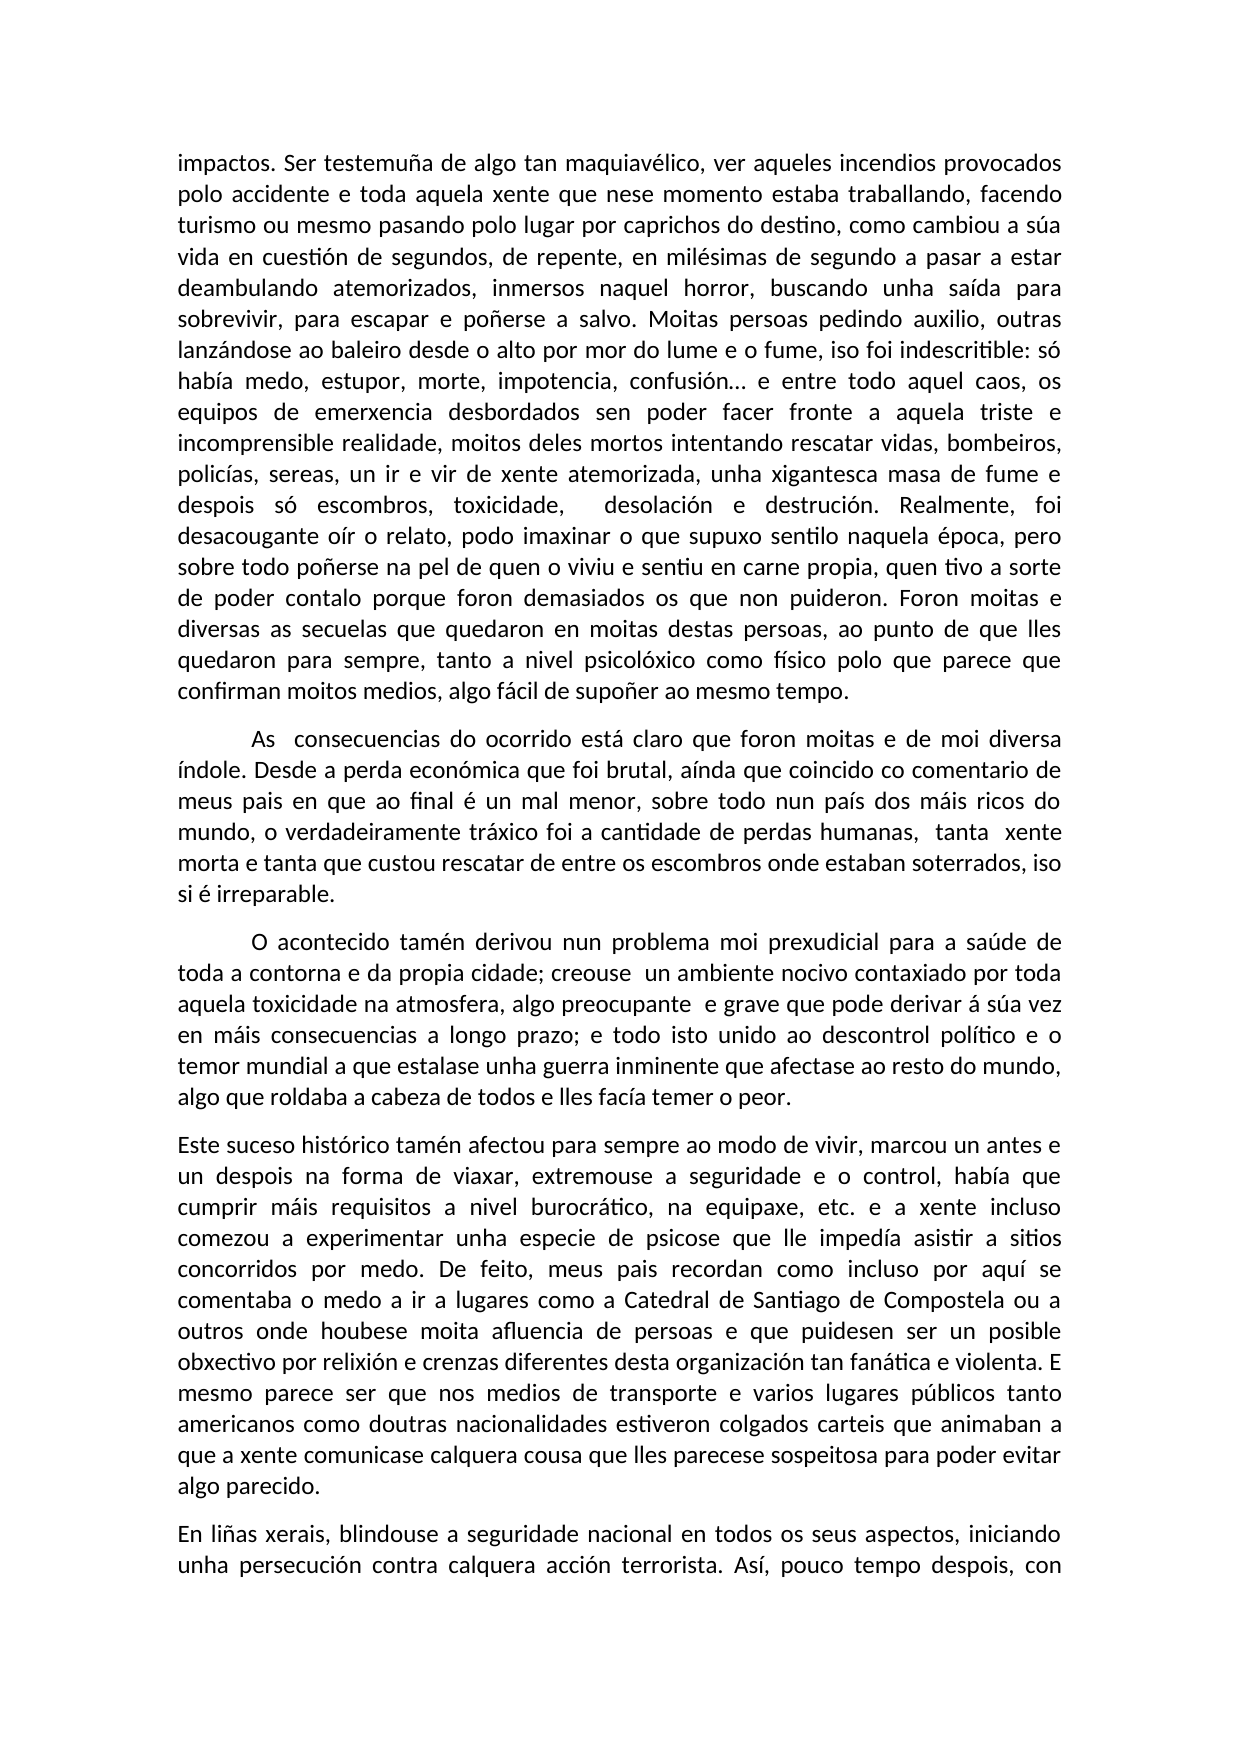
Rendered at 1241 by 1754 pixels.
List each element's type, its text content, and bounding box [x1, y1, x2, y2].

text En liñas xerais, blindouse a seguridade nacional en todos os seus aspectos, iniciando unha persecución contra calquera acción terrorista. Así, pouco tempo despois, con [177, 1518, 1063, 1579]
text As consecuencias do ocorrido está claro que foron moitas e de moi diversa índole. Desde a perda económica que foi brutal, aínda que coincido co comentario de meus pais en que ao final é un mal menor, sobre todo nun país dos máis ricos do mundo, o verdadeiramente tráxico foi a cantidade de perdas humanas, tanta xente morta e tanta que custou rescatar de entre os escombros onde estaban soterrados, iso si é irreparable. [177, 723, 1063, 909]
text Este suceso histórico tamén afectou para sempre ao modo de vivir, marcou un antes e un despois na forma de viaxar, extremouse a seguridade e o control, había que cumprir máis requisitos a nivel burocrático, na equipaxe, etc. e a xente incluso comezou a experimentar unha especie de psicose que lle impedía asistir a sitios concorridos por medo. De feito, meus pais recordan como incluso por aquí se comentaba o medo a ir a lugares como a Catedral de Santiago de Compostela ou a outros onde houbese moita afluencia de persoas e que puidesen ser un posible obxectivo por relixión e crenzas diferentes desta organización tan fanática e violenta. E mesmo parece ser que nos medios de transporte e varios lugares públicos tanto americanos como doutras nacionalidades estiveron colgados carteis que animaban a que a xente comunicase calquera cousa que lles parecese sospeitosa para poder evitar algo parecido. [177, 1129, 1063, 1501]
text impactos. Ser testemuña de algo tan maquiavélico, ver aqueles incendios provocados polo accidente e toda aquela xente que nese momento estaba traballando, facendo turismo ou mesmo pasando polo lugar por caprichos do destino, como cambiou a súa vida en cuestión de segundos, de repente, en milésimas de segundo a pasar a estar deambulando atemorizados, inmersos naquel horror, buscando unha saída para sobrevivir, para escapar e poñerse a salvo. Moitas persoas pedindo auxilio, outras lanzándose ao baleiro desde o alto por mor do lume e o fume, iso foi indescritible: só había medo, estupor, morte, impotencia, confusión… e entre todo aquel caos, os equipos de emerxencia desbordados sen poder facer fronte a aquela triste e incomprensible realidade, moitos deles mortos intentando rescatar vidas, bombeiros, policías, sereas, un ir e vir de xente atemorizada, unha xigantesca masa de fume e despois só escombros, toxicidade, desolación e destrución. Realmente, foi desacougante oír o relato, podo imaxinar o que supuxo sentilo naquela época, pero sobre todo poñerse na pel de quen o viviu e sentiu en carne propia, quen tivo a sorte de poder contalo porque foron demasiados os que non puideron. Foron moitas e diversas as secuelas que quedaron en moitas destas persoas, ao punto de que lles quedaron para sempre, tanto a nivel psicolóxico como físico polo que parece que confirman moitos medios, algo fácil de supoñer ao mesmo tempo. [177, 148, 1063, 706]
text O acontecido tamén derivou nun problema moi prexudicial para a saúde de toda a contorna e da propia cidade; creouse un ambiente nocivo contaxiado por toda aquela toxicidade na atmosfera, algo preocupante e grave que pode derivar á súa vez en máis consecuencias a longo prazo; e todo isto unido ao descontrol político e o temor mundial a que estalase unha guerra inminente que afectase ao resto do mundo, algo que roldaba a cabeza de todos e lles facía temer o peor. [177, 926, 1063, 1112]
